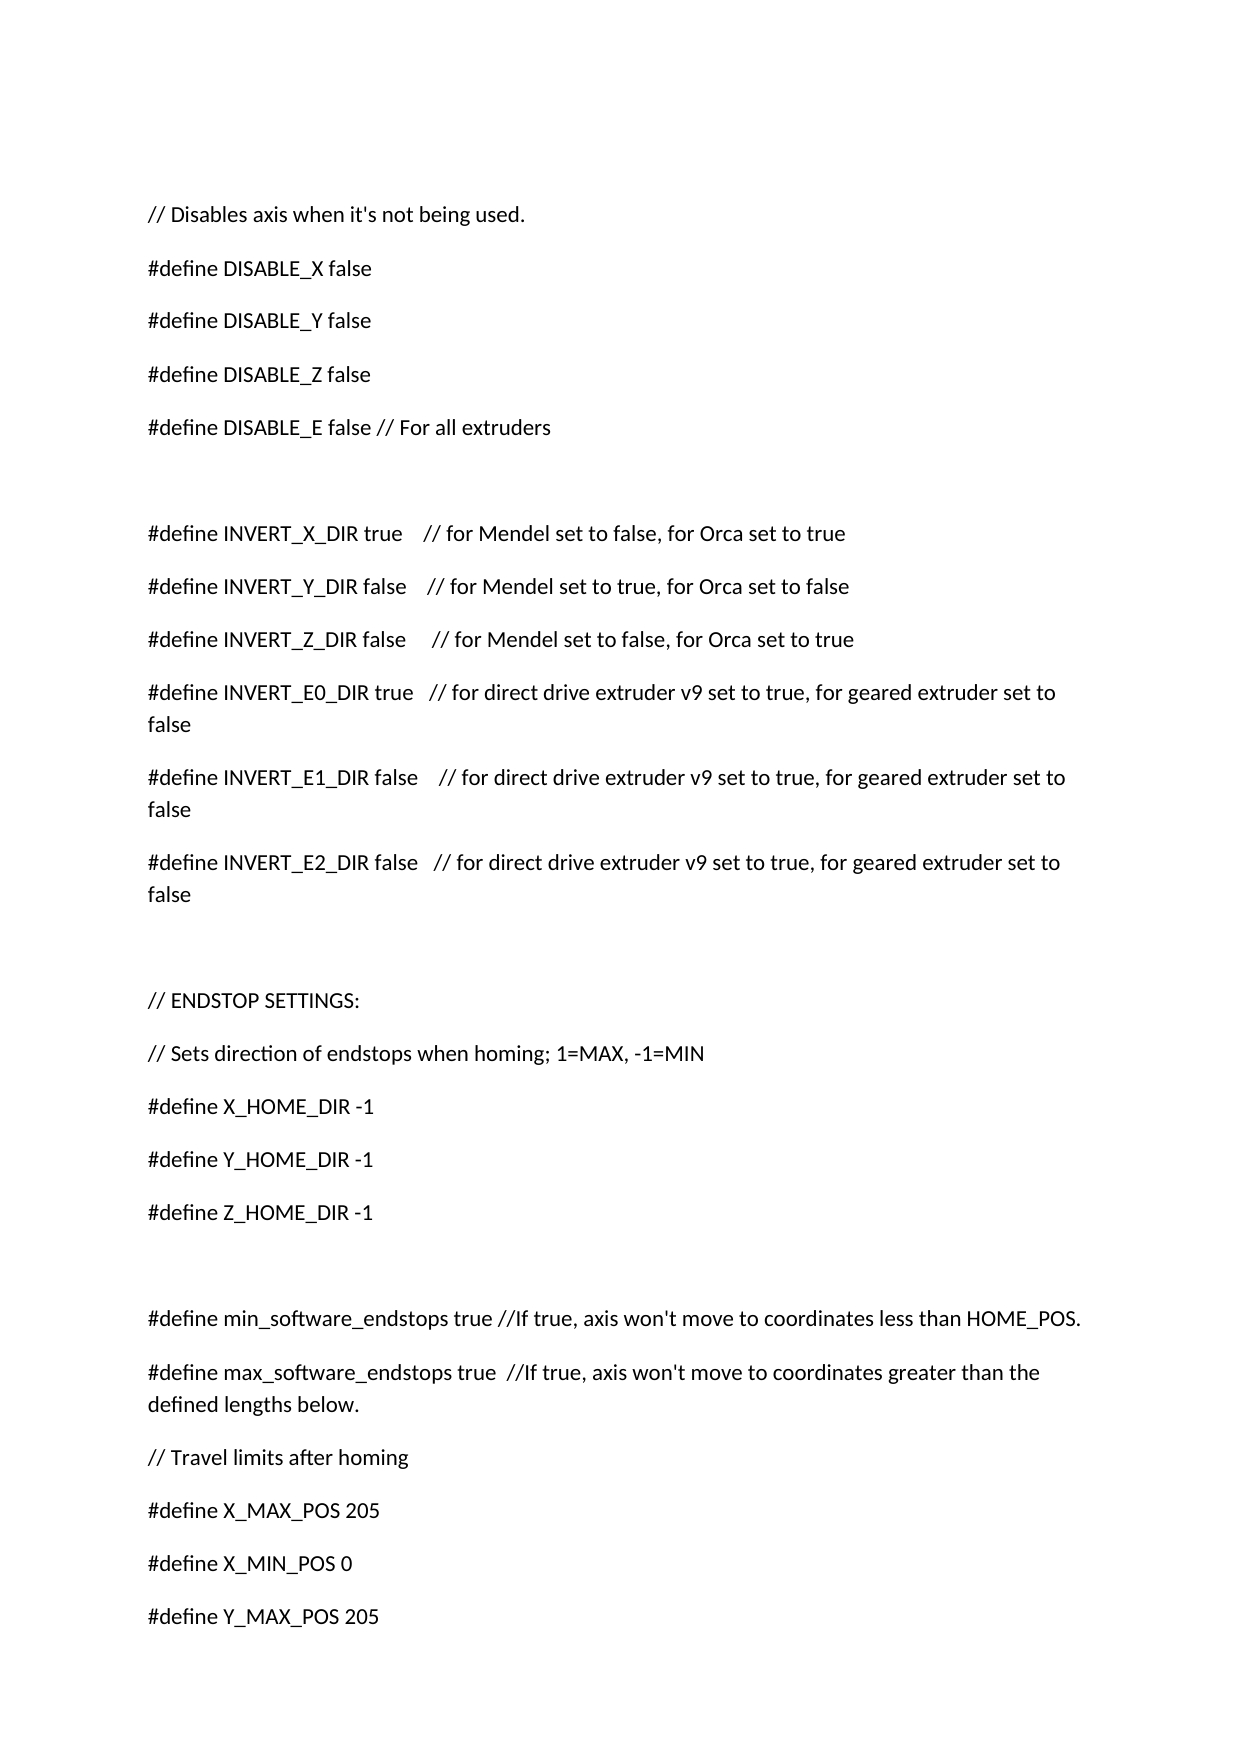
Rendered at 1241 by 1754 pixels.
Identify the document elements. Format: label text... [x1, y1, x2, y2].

text #define min_software_endstops true //If true, axis won't move to coordinates less than HOME_POS. [148, 1304, 1093, 1333]
text #define Y_HOME_DIR -1 [148, 1146, 1093, 1173]
text #define INVERT_Y_DIR false // for Mendel set to true, for Orca set to false [148, 572, 1093, 600]
text #define INVERT_E1_DIR false // for direct drive extruder v9 set to true, for geared extruder set to false [148, 763, 1093, 823]
text #define INVERT_X_DIR true // for Mendel set to false, for Orca set to true [148, 519, 1093, 547]
text // Travel limits after homing [148, 1443, 1093, 1471]
text #define X_MAX_POS 205 [148, 1496, 1093, 1524]
text #define DISABLE_X false [148, 254, 1093, 282]
text #define INVERT_Z_DIR false // for Mendel set to false, for Orca set to true [148, 625, 1093, 653]
text #define DISABLE_Y false [148, 307, 1093, 335]
text // Sets direction of endstops when homing; 1=MAX, -1=MIN [148, 1039, 1093, 1067]
text #define INVERT_E2_DIR false // for direct drive extruder v9 set to true, for geared extruder set to false [148, 848, 1093, 908]
text #define X_HOME_DIR -1 [148, 1092, 1093, 1121]
text // ENDSTOP SETTINGS: [148, 986, 1093, 1014]
text #define Y_MAX_POS 205 [148, 1602, 1093, 1630]
text #define INVERT_E0_DIR true // for direct drive extruder v9 set to true, for geared extruder set to false [148, 678, 1093, 738]
text #define Z_HOME_DIR -1 [148, 1198, 1093, 1227]
text // Disables axis when it's not being used. [148, 201, 1093, 229]
text #define max_software_endstops true //If true, axis won't move to coordinates greater than the defined lengths below. [148, 1358, 1093, 1418]
text #define DISABLE_E false // For all extruders [148, 413, 1093, 441]
text #define DISABLE_Z false [148, 360, 1093, 388]
text #define X_MIN_POS 0 [148, 1549, 1093, 1577]
